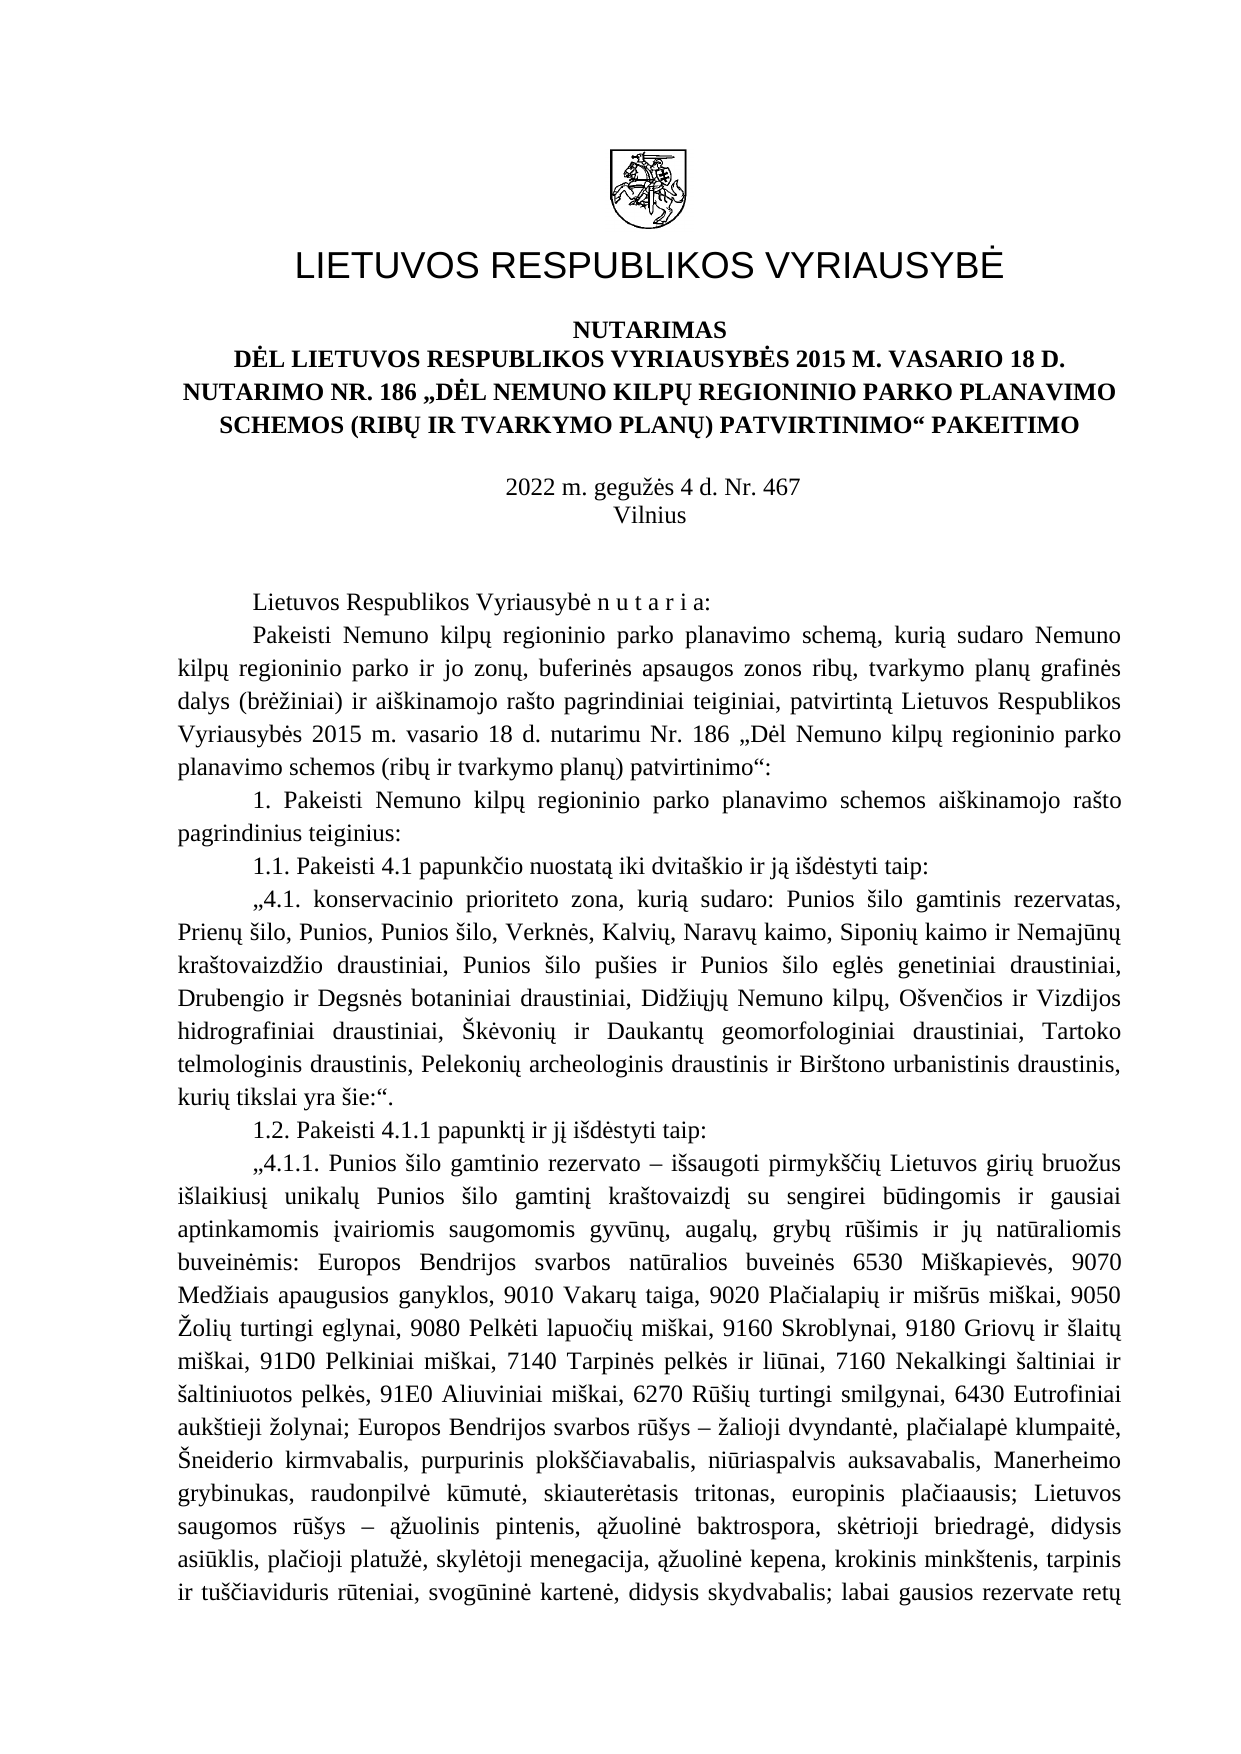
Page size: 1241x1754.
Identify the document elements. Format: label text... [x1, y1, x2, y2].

text 1.2. Pakeisti 4.1.1 papunktį ir jį išdėstyti taip: [177, 1115, 1122, 1144]
text 1. Pakeisti Nemuno kilpų regioninio parko planavimo schemos aiškinamojo rašto pagrindinius teiginius: [177, 785, 1122, 847]
text Pakeisti Nemuno kilpų regioninio parko planavimo schemą, kurią sudaro Nemuno kilpų regioninio parko ir jo zonų, buferinės apsaugos zonos ribų, tvarkymo planų grafinės dalys (brėžiniai) ir aiškinamojo rašto pagrindiniai teiginiai, patvirtintą Lietuvos Respublikos Vyriausybės 2015 m. vasario 18 d. nutarimu Nr. 186 „Dėl Nemuno kilpų regioninio parko planavimo schemos (ribų ir tvarkymo planų) patvirtinimo“: [177, 620, 1122, 781]
text 1.1. Pakeisti 4.1 papunkčio nuostatą iki dvitaškio ir ją išdėstyti taip: [177, 851, 1122, 879]
text „4.1. konservacinio prioriteto zona, kurią sudaro: Punios šilo gamtinis rezervatas, Prienų šilo, Punios, Punios šilo, Verknės, Kalvių, Naravų kaimo, Siponių kaimo ir Nemajūnų kraštovaizdžio draustiniai, Punios šilo pušies ir Punios šilo eglės genetiniai draustiniai, Drubengio ir Degsnės botaniniai draustiniai, Didžiųjų Nemuno kilpų, Ošvenčios ir Vizdijos hidrografiniai draustiniai, Škėvonių ir Daukantų geomorfologiniai draustiniai, Tartoko telmologinis draustinis, Pelekonių archeologinis draustinis ir Birštono urbanistinis draustinis, kurių tikslai yra šie:“. [177, 884, 1122, 1111]
text Lietuvos Respublikos Vyriausybė n u t a r i a: [177, 587, 1122, 615]
text „4.1.1. Punios šilo gamtinio rezervato – išsaugoti pirmykščių Lietuvos girių bruožus išlaikiusį unikalų Punios šilo gamtinį kraštovaizdį su sengirei būdingomis ir gausiai aptinkamomis įvairiomis saugomomis gyvūnų, augalų, grybų rūšimis ir jų natūraliomis buveinėmis: Europos Bendrijos svarbos natūralios buveinės 6530 Miškapievės, 9070 Medžiais apaugusios ganyklos, 9010 Vakarų taiga, 9020 Plačialapių ir mišrūs miškai, 9050 Žolių turtingi eglynai, 9080 Pelkėti lapuočių miškai, 9160 Skroblynai, 9180 Griovų ir šlaitų miškai, 91D0 Pelkiniai miškai, 7140 Tarpinės pelkės ir liūnai, 7160 Nekalkingi šaltiniai ir šaltiniuotos pelkės, 91E0 Aliuviniai miškai, 6270 Rūšių turtingi smilgynai, 6430 Eutrofiniai aukštieji žolynai; Europos Bendrijos svarbos rūšys – žalioji dvyndantė, plačialapė klumpaitė, Šneiderio kirmvabalis, purpurinis plokščiavabalis, niūriaspalvis auksavabalis, Manerheimo grybinukas, raudonpilvė kūmutė, skiauterėtasis tritonas, europinis plačiaausis; Lietuvos saugomos rūšys – ąžuolinis pintenis, ąžuolinė baktrospora, skėtrioji briedragė, didysis asiūklis, plačioji platužė, skylėtoji menegacija, ąžuolinė kepena, krokinis minkštenis, tarpinis ir tuščiaviduris rūteniai, svogūninė kartenė, didysis skydvabalis; labai gausios rezervate retų [177, 1148, 1122, 1606]
text 2022 m. gegužės 4 d. Nr. 467 [177, 472, 1122, 500]
text DĖL lietuvos respublikos vyriausybės 2015 m. VASARIO 18 d. nutarimo Nr. 186 „dėl NEMUNO KILPŲ REGIONINIO parko planavimo schemos (ribų ir tvarkymo planų) patvirtinimo“ pakeitimo [177, 344, 1122, 439]
text Lietuvos Respublikos Vyriausybė [177, 243, 1122, 286]
text Vilnius [177, 500, 1122, 529]
text nutarimas [177, 315, 1122, 344]
